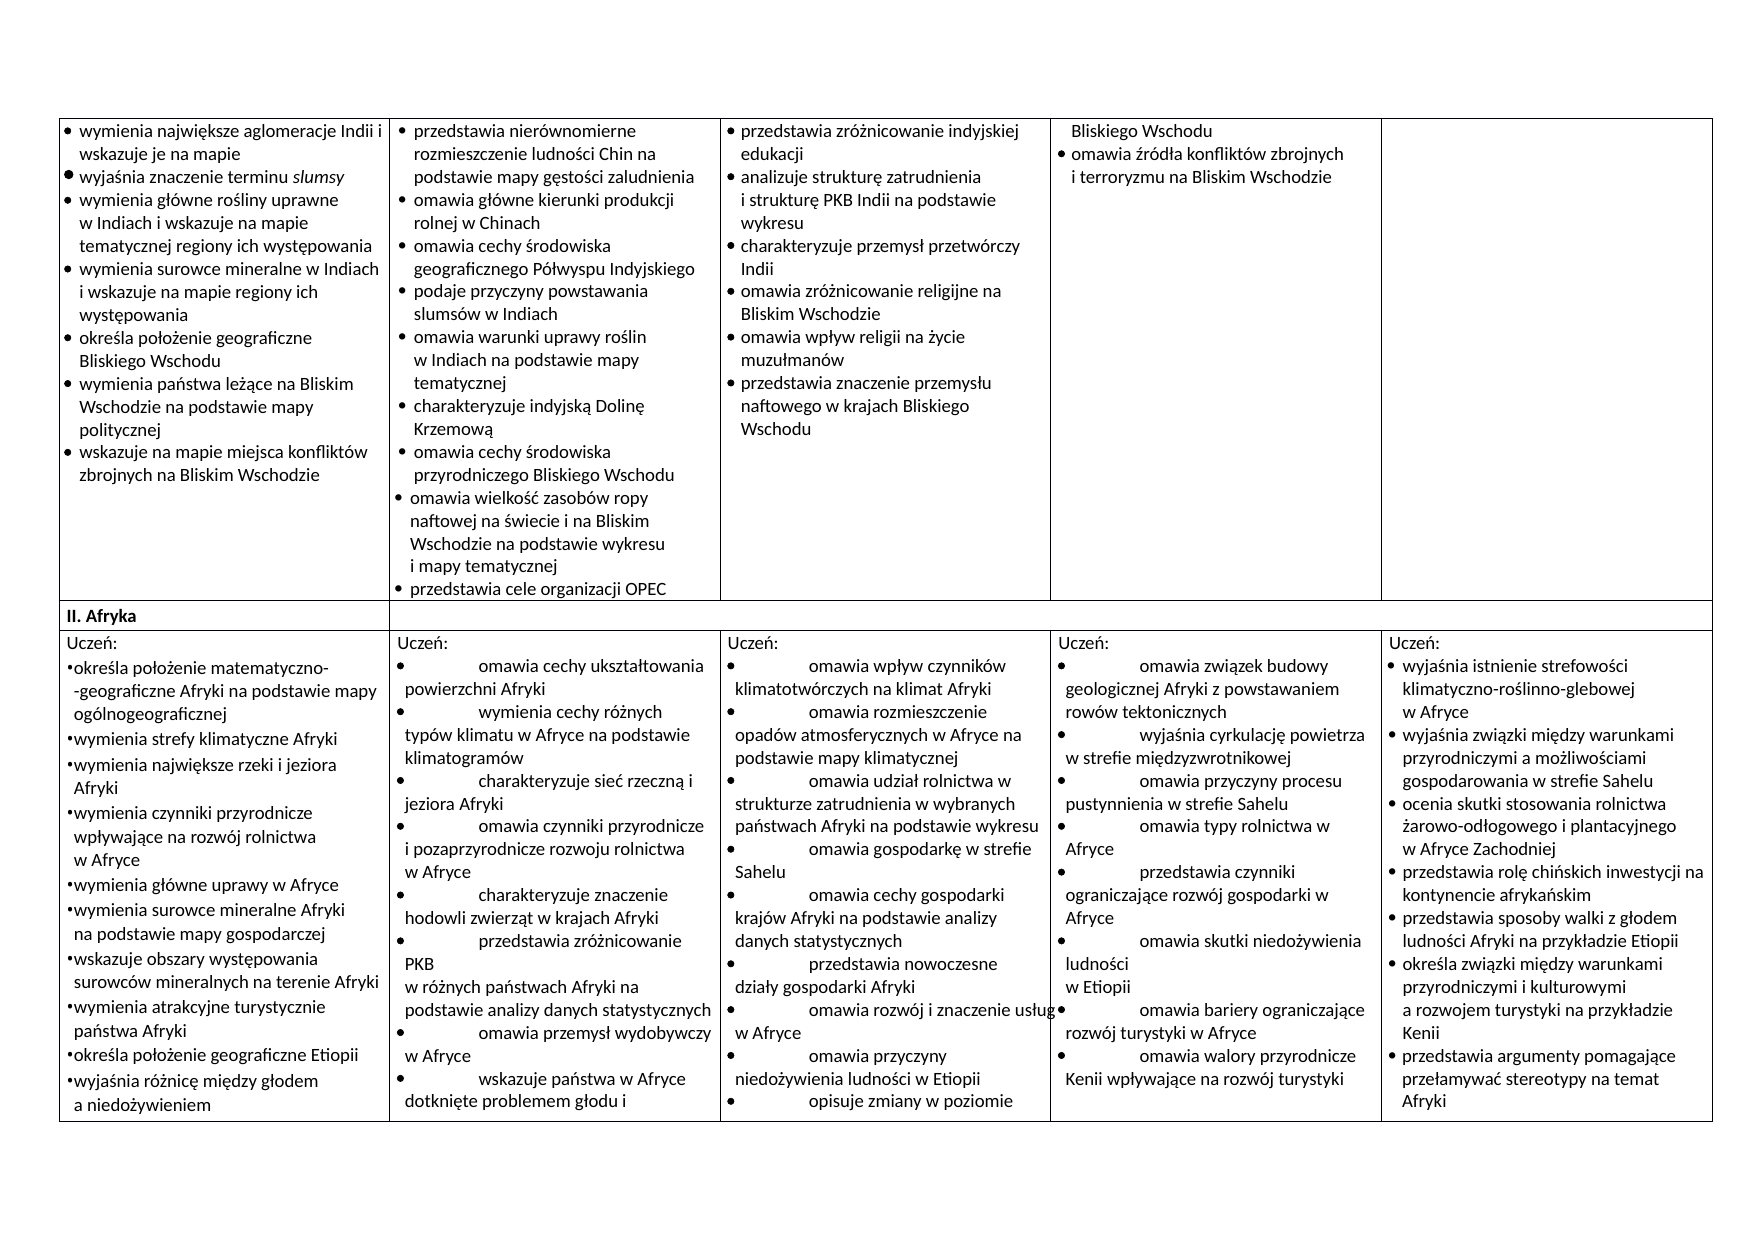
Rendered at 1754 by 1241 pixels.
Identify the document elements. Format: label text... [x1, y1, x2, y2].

table_cell Uczeń: omawia budowę geologiczną Azji na podstawie mapy tematycznej omawia cyrkulację monsunową i jej wpływ na klimat Azji charakteryzuje kontrasty klimatyczne i roślinne w Azji na podstawie mapy tematycznej omawia czynniki wpływające na układ sieci rzecznej w Azji omawia płytową budowę litosfery na podstawie map tematycznych wyjaśnia przyczyny występowania trzęsień ziemi i tsunami w Azji opisuje przebieg trzęsienia ziemi omawia warunki przyrodnicze i pozaprzyrodnicze rozwoju rolnictwa w Azji opisuje ekstremalne zjawiska klimatyczne i ich skutki w Japonii opisuje skutki występowania tajfunów na obszarze Japonii omawia bariery utrudniające rozwój gospodarki Japonii omawia znaczenie i rolę transportu w gospodarce Japonii omawia cechy gospodarki Chin analizuje wielkości PKB w Chinach na tle innych krajów świata na podstawie danych statystycznych charakteryzuje tradycyjne rolnictwo i warunki rozwoju rolnictwa Chin przedstawia problemy demograficzne Indii omawia system kastowy w Indiach przedstawia zróżnicowanie indyjskiej edukacji analizuje strukturę zatrudnienia i strukturę PKB Indii na podstawie wykresu charakteryzuje przemysł przetwórczy Indii omawia zróżnicowanie religijne na Bliskim Wschodzie omawia wpływ religii na życie muzułmanów przedstawia znaczenie przemysłu naftowego w krajach Bliskiego Wschodu [721, 119, 1050, 600]
table_cell [390, 601, 1712, 630]
table_cell Bliskiego Wschodu omawia źródła konfliktów zbrojnych i terroryzmu na Bliskim Wschodzie [1051, 119, 1381, 600]
table_cell Uczeń: omawia związek budowy geologicznej Afryki z powstawaniem rowów tektonicznych wyjaśnia cyrkulację powietrza w strefie międzyzwrotnikowej omawia przyczyny procesu pustynnienia w strefie Sahelu omawia typy rolnictwa w Afryce przedstawia czynniki ograniczające rozwój gospodarki w Afryce omawia skutki niedożywienia ludności w Etiopii omawia bariery ograniczające rozwój turystyki w Afryce omawia walory przyrodnicze Kenii wpływające na rozwój turystyki [1051, 631, 1381, 1121]
table_cell II. Afryka [60, 601, 389, 630]
table_cell Uczeń: omawia cechy ukształtowania powierzchni Afryki wymienia cechy różnych typów klimatu w Afryce na podstawie klimatogramów charakteryzuje sieć rzeczną i jeziora Afryki omawia czynniki przyrodnicze i pozaprzyrodnicze rozwoju rolnictwa w Afryce charakteryzuje znaczenie hodowli zwierząt w krajach Afryki przedstawia zróżnicowanie PKB w różnych państwach Afryki na podstawie analizy danych statystycznych omawia przemysł wydobywczy w Afryce wskazuje państwa w Afryce dotknięte problemem głodu i [390, 631, 720, 1121]
table_cell Uczeń: omawia wpływ czynników klimatotwórczych na klimat Afryki omawia rozmieszczenie opadów atmosferycznych w Afryce na podstawie mapy klimatycznej omawia udział rolnictwa w strukturze zatrudnienia w wybranych państwach Afryki na podstawie wykresu omawia gospodarkę w strefie Sahelu omawia cechy gospodarki krajów Afryki na podstawie analizy danych statystycznych przedstawia nowoczesne działy gospodarki Afryki omawia rozwój i znaczenie usług w Afryce omawia przyczyny niedożywienia ludności w Etiopii opisuje zmiany w poziomie niedożywienia ludności Etiopii wymienia obiekty w Kenii wpisane na listę dziedzictwa UNESCO opisuje walory kulturowe Kenii na podstawie wybranych źródeł informacji [721, 631, 1050, 1121]
table_cell Uczeń: wskazuje na mapie położenie geograficzne Azji wymienia formy ukształtowania powierzchni Azji wymienia strefy klimatyczne Azji na podstawie mapy klimatycznej wymienia największe rzeki Azji wymienia strefy aktywności sejsmicznej w Azji na podstawie mapy geologicznej wyjaśnia znaczenie terminu wulkanizm odczytuje z mapy nazwy największych wulkanów w Azji wskazuje na mapie zasięg Ognistego Pierścienia Pacyfiku wymienia czynniki przyrodnicze wpływające na rozwój rolnictwa w Azji wymienia główne uprawy w Azji na podstawie mapy gospodarczej określa cechy położenia Japonii na podstawie mapy ogólnogeograficznej wymienia cechy środowiska naturalnego Japonii wymienia główne uprawy w Japonii określa cechy położenia Chin na podstawie mapy ogólnogeograficznej lokalizuje na mapie ośrodki przemysłu zaawansowanych technologii w Chinach wymienia główne uprawy w Chinach i opisuje ich rozmieszczenie na podstawie mapy gospodarczej określa położenie geograficzne Indii porównuje liczbę ludności Chin i Indii oraz odczytuje z wykresu ich prognozę wymienia największe aglomeracje Indii i wskazuje je na mapie wyjaśnia znaczenie terminu slumsy wymienia główne rośliny uprawne w Indiach i wskazuje na mapie tematycznej regiony ich występowania wymienia surowce mineralne w Indiach i wskazuje na mapie regiony ich występowania określa położenie geograficzne Bliskiego Wschodu wymienia państwa leżące na Bliskim Wschodzie na podstawie mapy politycznej wskazuje na mapie miejsca konfliktów zbrojnych na Bliskim Wschodzie [60, 119, 389, 600]
table_cell Uczeń: wyjaśnia istnienie strefowości klimatyczno-roślinno-glebowej w Afryce wyjaśnia związki między warunkami przyrodniczymi a możliwościami gospodarowania w strefie Sahelu ocenia skutki stosowania rolnictwa żarowo-odłogowego i plantacyjnego w Afryce Zachodniej przedstawia rolę chińskich inwestycji na kontynencie afrykańskim przedstawia sposoby walki z głodem ludności Afryki na przykładzie Etiopii określa związki między warunkami przyrodniczymi i kulturowymi a rozwojem turystyki na przykładzie Kenii przedstawia argumenty pomagające przełamywać stereotypy na temat Afryki [1382, 631, 1712, 1121]
table_cell [1382, 119, 1712, 600]
table_cell Uczeń: opisuje linię brzegową Azji na podstawie mapy świata charakteryzuje zróżnicowanie środowiska geograficznego Azji przedstawia kontrasty w ukształtowaniu powierzchni terenu Azji omawia czynniki klimatyczne kształtujące klimat Azji omawia strefy roślinne Azji omawia budowę wulkanu na podstawie ilustracji wymienia typy wulkanów i podaje ich główne cechy wskazuje na mapie obszary Azji o korzystnych i niekorzystnych warunkach do rozwoju rolnictwa wymienia czołówkę państw azjatyckich w światowych zbiorach roślin uprawnych na podstawie infografiki charakteryzuje ukształtowanie powierzchni Japonii omawia strukturę zatrudnienia w Japonii na podstawie analizy danych statystycznych omawia warunki naturalne rozwoju rolnictwa w Japonii przedstawia cechy rolnictwa Japonii na podstawie analizy danych statystycznych określa różnorodność cech środowiska geograficznego Chin na podstawie mapy tematycznej omawia czynniki przyrodnicze sprzyjające osadnictwu w Chinach przedstawia nierównomierne rozmieszczenie ludności Chin na podstawie mapy gęstości zaludnienia omawia główne kierunki produkcji rolnej w Chinach omawia cechy środowiska geograficznego Półwyspu Indyjskiego podaje przyczyny powstawania slumsów w Indiach omawia warunki uprawy roślin w Indiach na podstawie mapy tematycznej charakteryzuje indyjską Dolinę Krzemową omawia cechy środowiska przyrodniczego Bliskiego Wschodu omawia wielkość zasobów ropy naftowej na świecie i na Bliskim Wschodzie na podstawie wykresu i mapy tematycznej przedstawia cele organizacji OPEC [390, 119, 720, 600]
table_cell Uczeń: określa położenie matematyczno- -geograficzne Afryki na podstawie mapy ogólnogeograficznej wymienia strefy klimatyczne Afryki wymienia największe rzeki i jeziora Afryki wymienia czynniki przyrodnicze wpływające na rozwój rolnictwa w Afryce wymienia główne uprawy w Afryce wymienia surowce mineralne Afryki na podstawie mapy gospodarczej wskazuje obszary występowania surowców mineralnych na terenie Afryki wymienia atrakcyjne turystycznie państwa Afryki określa położenie geograficzne Etiopii wyjaśnia różnicę między głodem a niedożywieniem wymienia państwa w Afryce dotknięte głodem i niedożywieniem określa położenie geograficzne Kenii wymienia obiekty turystyczne na terenie Kenii [60, 631, 389, 1121]
